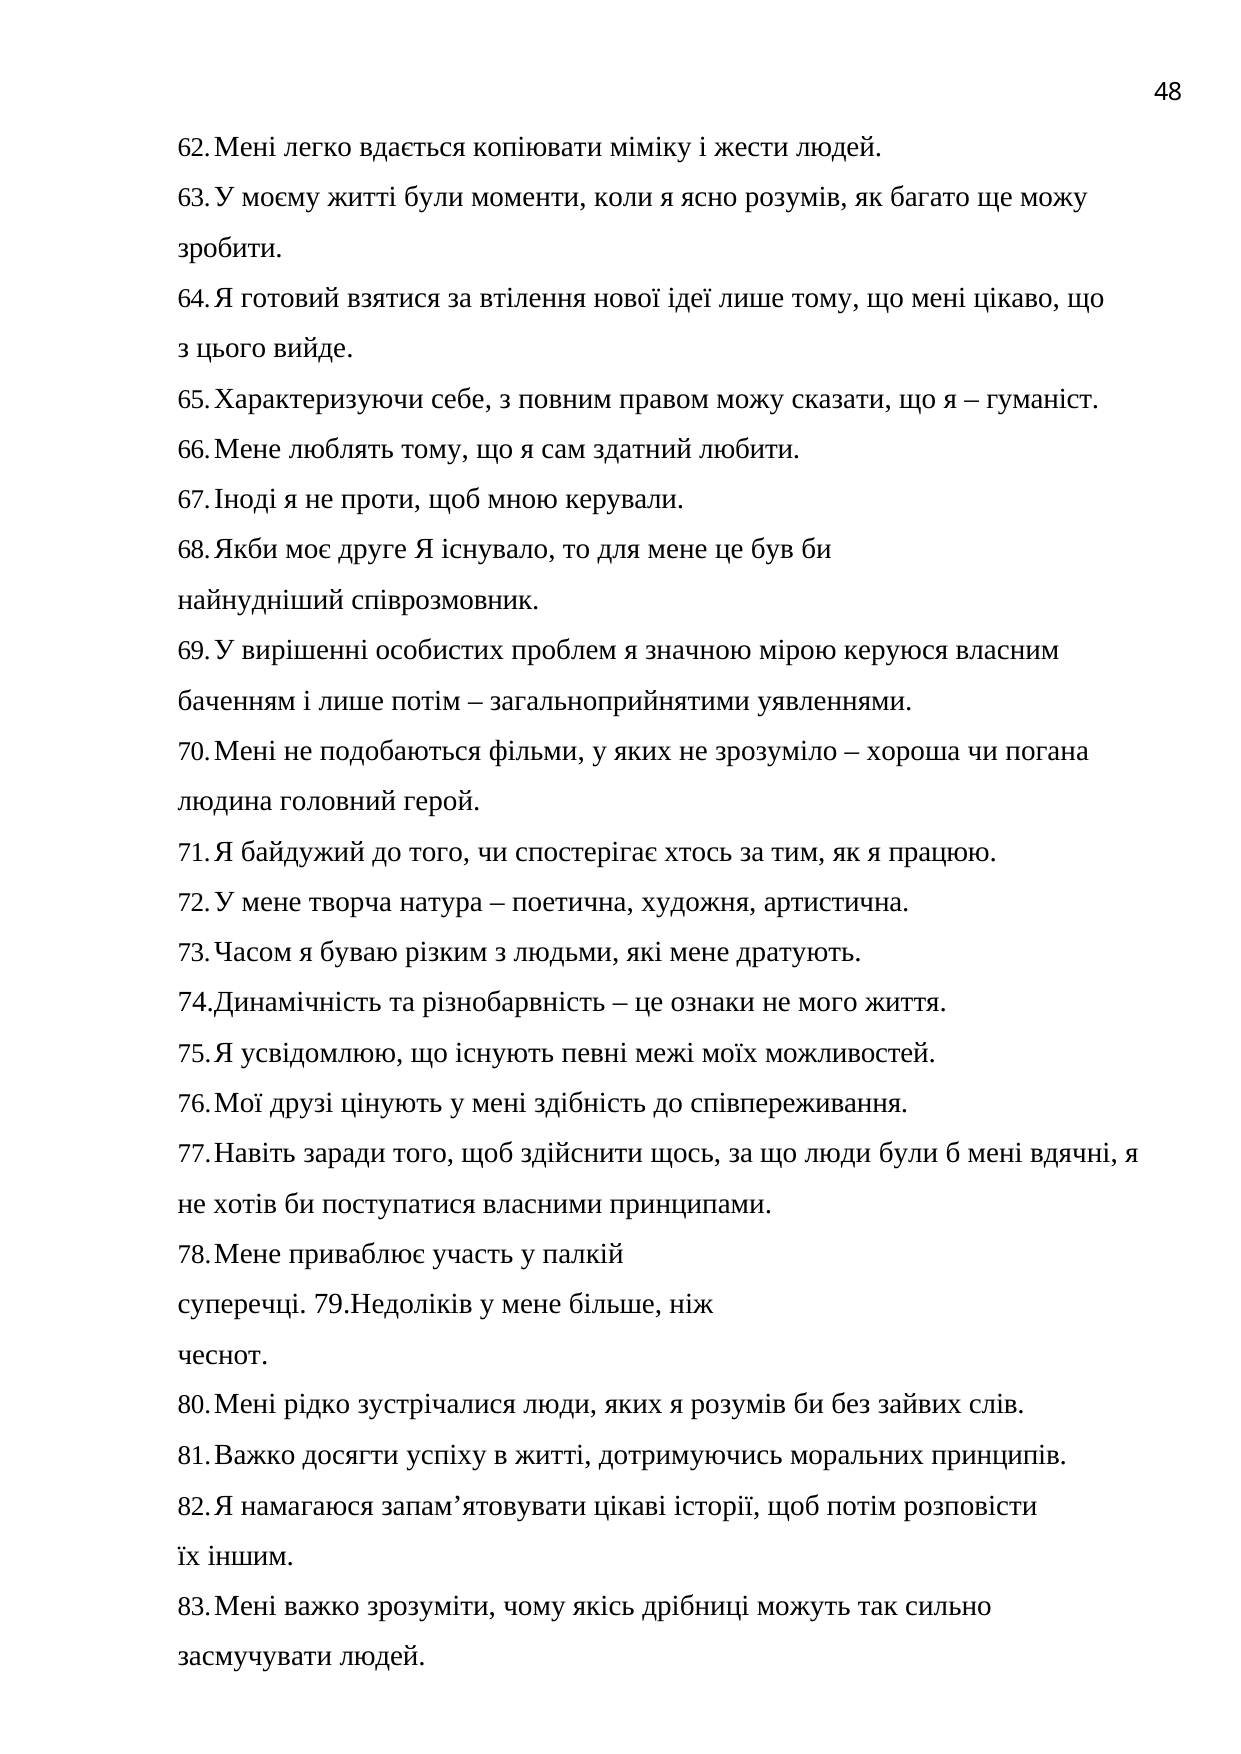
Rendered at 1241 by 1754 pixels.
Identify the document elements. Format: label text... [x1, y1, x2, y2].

list Я намагаюся запам’ятовувати цікаві історії, щоб потім розповісти їх іншим. [177, 1488, 1067, 1571]
list Я байдужий до того, чи спостерігає хтось за тим, як я працюю. [177, 834, 1211, 867]
list Якби моє друге Я існувало, то для мене це був би найнудніший співрозмовник. [177, 532, 1005, 616]
list У вирішенні особистих проблем я значною мірою керуюся власним баченням і лише потім – загальноприйнятими уявленнями. [177, 632, 1059, 716]
list Характеризуючи себе, з повним правом можу сказати, що я – гуманіст. [177, 381, 1211, 414]
list Мені важко зрозуміти, чому якісь дрібниці можуть так сильно засмучувати людей. [177, 1588, 1153, 1672]
list Мене приваблює участь у палкій суперечці. 79.Недоліків у мене більше, ніж чеснот. [177, 1236, 760, 1370]
list Я усвідомлюю, що існують певні межі моїх можливостей. [177, 1035, 1211, 1068]
list Мене люблять тому, що я сам здатний любити. [177, 431, 1211, 464]
list Іноді я не проти, щоб мною керували. [177, 481, 1211, 515]
list Часом я буваю різким з людьми, які мене дратують. 74.Динамічність та різнобарвність – це ознаки не мого життя. [177, 934, 947, 1018]
list У мене творча натура – поетична, художня, артистична. [177, 884, 1211, 917]
list Важко досягти успіху в житті, дотримуючись моральних принципів. [177, 1437, 1211, 1471]
list Я готовий взятися за втілення нової ідеї лише тому, що мені цікаво, що з цього вийде. [177, 280, 1123, 364]
list Мої друзі цінують у мені здібність до співпереживання. [177, 1085, 1211, 1119]
list Мені не подобаються фільми, у яких не зрозуміло – хороша чи погана людина головний герой. [177, 733, 1089, 817]
list Мені рідко зустрічалися люди, яких я розумів би без зайвих слів. [177, 1387, 1211, 1421]
list Навіть заради того, щоб здійснити щось, за що люди були б мені вдячні, я не хотів би поступатися власними принципами. [177, 1136, 1139, 1219]
list Мені легко вдається копіювати міміку і жести людей. [177, 129, 1211, 163]
list У моєму житті були моменти, коли я ясно розумів, як багато ще можу зробити. [177, 179, 1088, 263]
